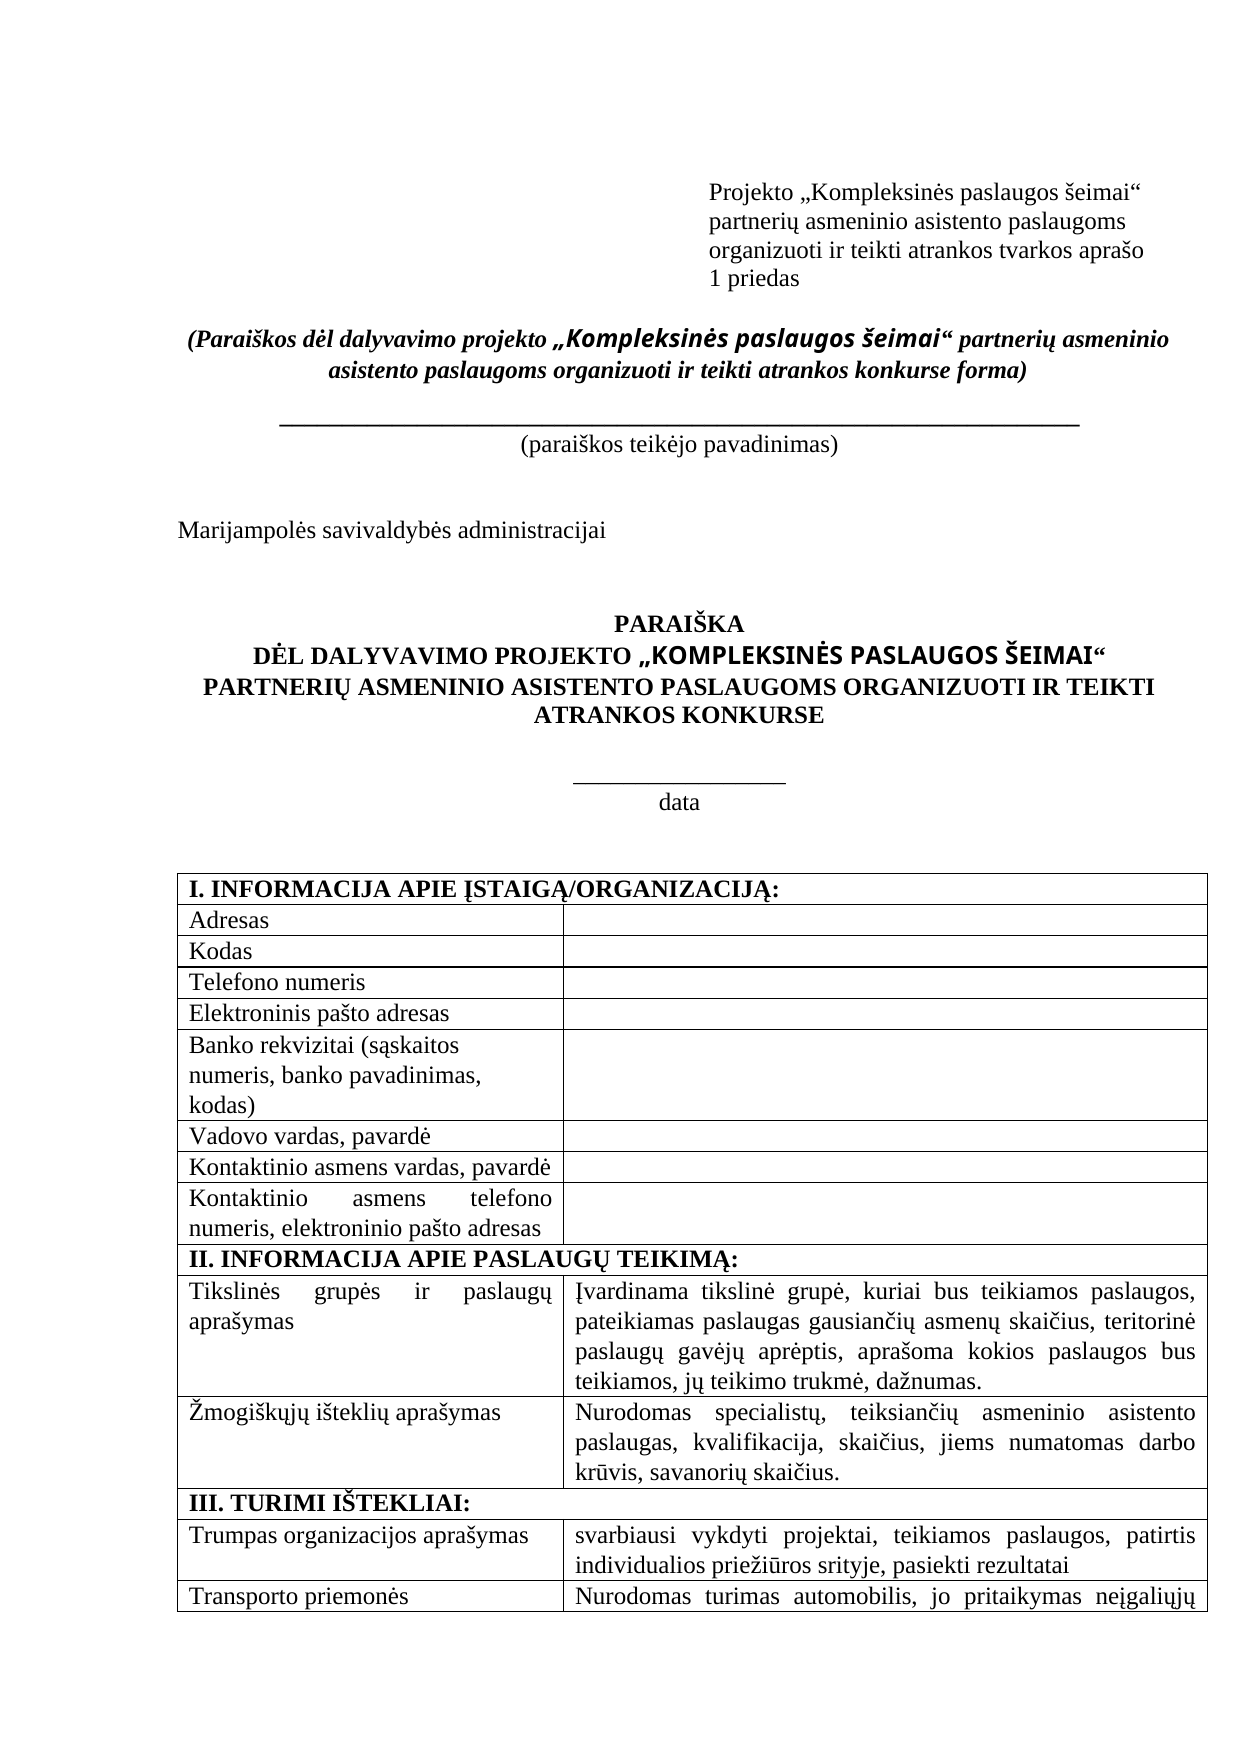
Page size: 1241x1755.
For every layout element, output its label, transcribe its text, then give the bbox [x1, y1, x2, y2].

table_cell Nurodomas turimas automobilis, jo pritaikymas neįgaliųjų [564, 1581, 1207, 1611]
table_cell [564, 1121, 1207, 1151]
text DĖL DALYVAVIMO PROJEKTO „KOMPLEKSINĖS PASLAUGOS ŠEIMAI“ PARTNERIŲ ASMENINIO ASISTENTO PASLAUGOMS ORGANIZUOTI IR TEIKTI ATRANKOS KONKURSE [177, 638, 1181, 729]
table_cell Banko rekvizitai (sąskaitos numeris, banko pavadinimas, kodas) [178, 1030, 563, 1120]
table_cell [564, 1152, 1207, 1182]
table_cell [564, 1030, 1207, 1120]
table_cell Tikslinės grupės ir paslaugų aprašymas [178, 1276, 563, 1396]
table_cell [564, 936, 1207, 966]
table_cell [564, 999, 1207, 1029]
text (paraiškos teikėjo pavadinimas) [177, 429, 1181, 458]
text partnerių asmeninio asistento paslaugoms [177, 206, 1181, 235]
table_cell svarbiausi vykdyti projektai, teikiamos paslaugos, patirtis individualios priežiūros srityje, pasiekti rezultatai [564, 1520, 1207, 1580]
text ________________________________________________________________ [177, 401, 1181, 429]
table_cell Transporto priemonės [178, 1581, 563, 1611]
text PARAIŠKA [177, 609, 1181, 638]
table_cell Vadovo vardas, pavardė [178, 1121, 563, 1151]
table_cell II. INFORMACIJA APIE PASLAUGŲ TEIKIMĄ: [178, 1245, 1207, 1275]
table_cell [564, 968, 1207, 997]
table_cell Nurodomas specialistų, teiksiančių asmeninio asistento paslaugas, kvalifikacija, skaičius, jiems numatomas darbo krūvis, savanorių skaičius. [564, 1397, 1207, 1487]
table_cell Telefono numeris [178, 968, 563, 997]
text (Paraiškos dėl dalyvavimo projekto „Kompleksinės paslaugos šeimai“ partnerių asmeninio asistento paslaugoms organizuoti ir teikti atrankos konkurse forma) [177, 321, 1181, 384]
text 1 priedas [177, 263, 1181, 292]
text Marijampolės savivaldybės administracijai [177, 516, 1181, 544]
table_cell Trumpas organizacijos aprašymas [178, 1520, 563, 1580]
table_cell Įvardinama tikslinė grupė, kuriai bus teikiamos paslaugos, pateikiamas paslaugas gausiančių asmenų skaičius, teritorinė paslaugų gavėjų aprėptis, aprašoma kokios paslaugos bus teikiamos, jų teikimo trukmė, dažnumas. [564, 1276, 1207, 1396]
table_header I. INFORMACIJA APIE ĮSTAIGĄ/ORGANIZACIJĄ: [178, 874, 1207, 904]
table_cell Elektroninis pašto adresas [178, 999, 563, 1029]
table_cell Žmogiškųjų išteklių aprašymas [178, 1397, 563, 1487]
text data [177, 787, 1181, 815]
text _________________ [177, 758, 1181, 787]
text Projekto „Kompleksinės paslaugos šeimai“ [177, 177, 1181, 206]
table_cell III. TURIMI IŠTEKLIAI: [178, 1489, 1207, 1519]
text organizuoti ir teikti atrankos tvarkos aprašo [177, 235, 1181, 263]
table_cell Kontaktinio asmens telefono numeris, elektroninio pašto adresas [178, 1183, 563, 1243]
table_cell [564, 905, 1207, 935]
table_cell Adresas [178, 905, 563, 935]
table_cell [564, 1183, 1207, 1243]
table_cell Kodas [178, 936, 563, 966]
table_cell Kontaktinio asmens vardas, pavardė [178, 1152, 563, 1182]
